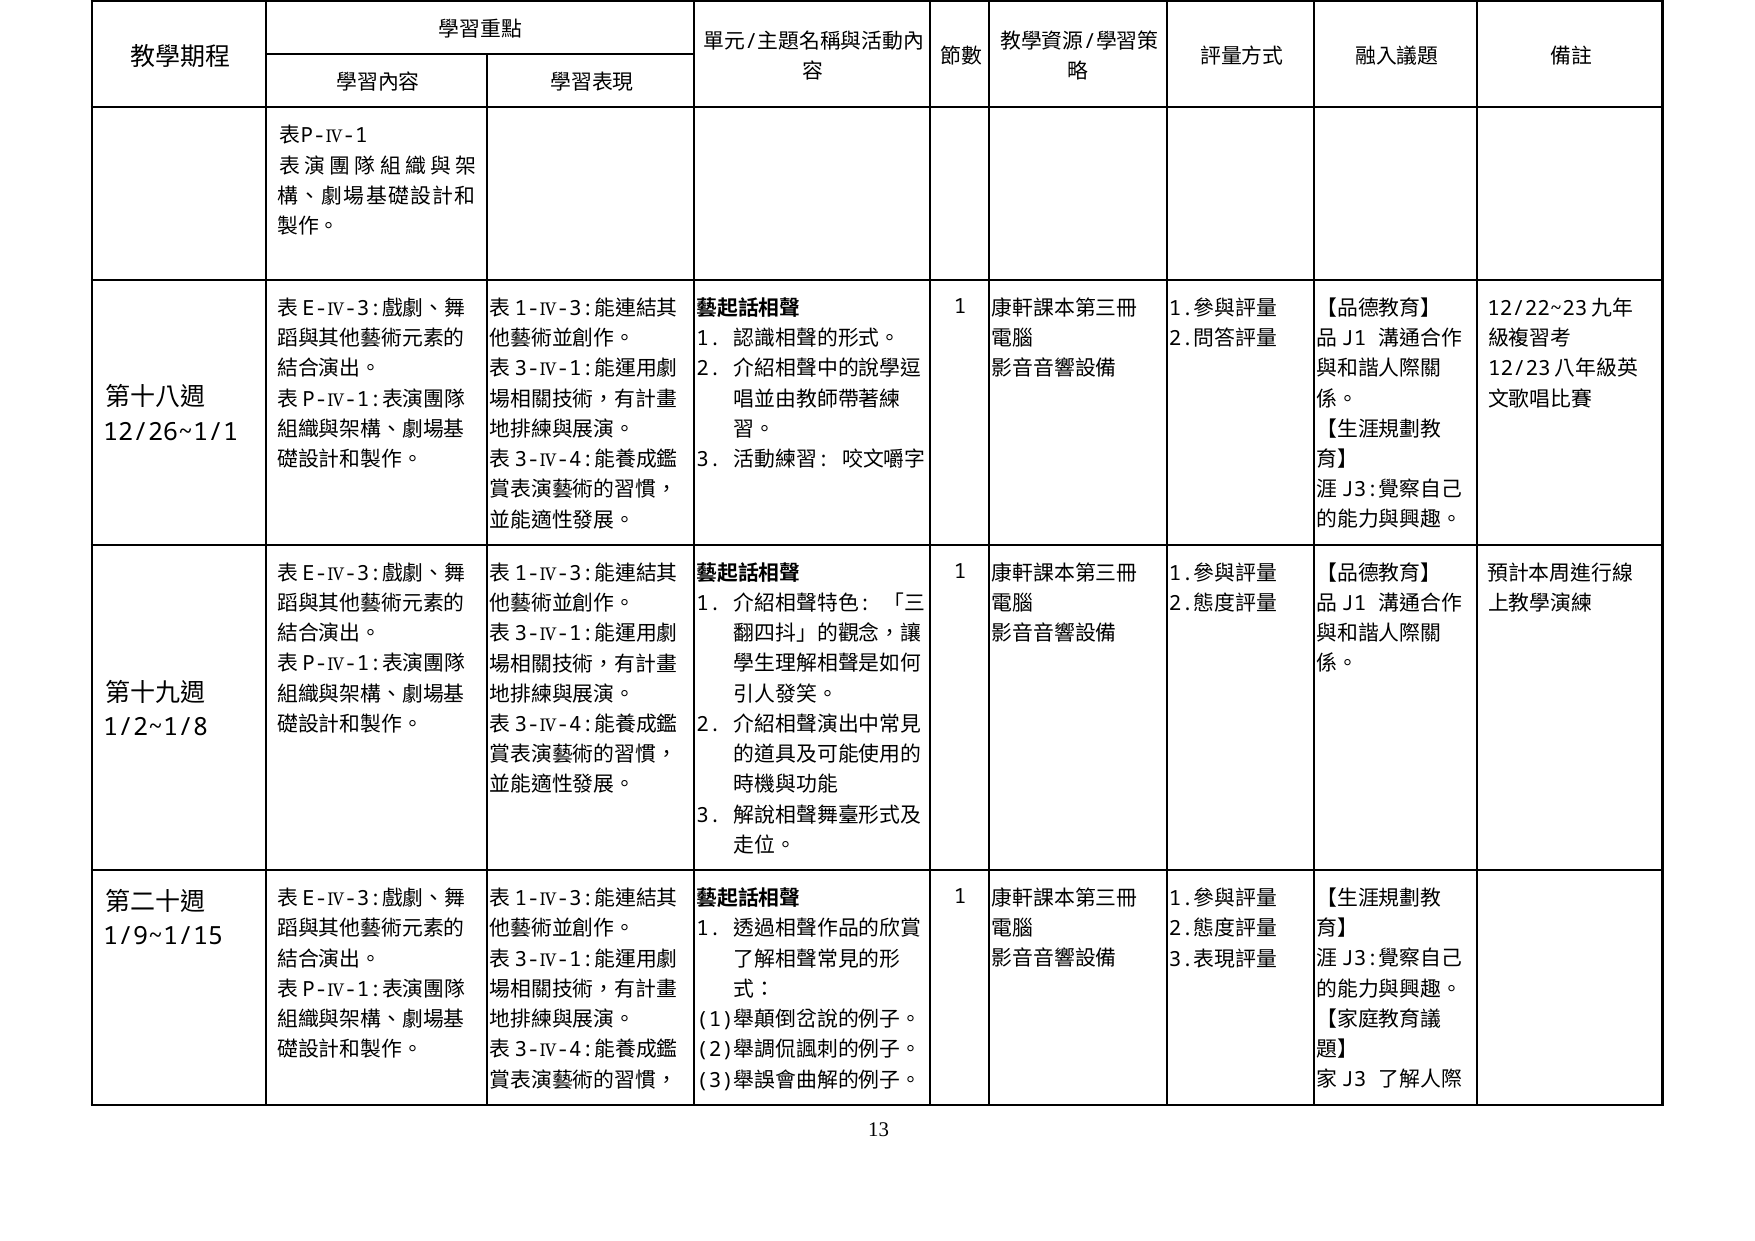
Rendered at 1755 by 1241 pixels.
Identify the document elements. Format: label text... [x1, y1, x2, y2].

table_cell 表1-Ⅳ-3:能連結其他藝術並創作。 表3-Ⅳ-1:能運用劇場相關技術，有計畫地排練與展演。 表3-Ⅳ-4:能養成鑑賞表演藝術的習慣，並能適性發展。 [488, 546, 693, 869]
table_cell 12/22~23九年級複習考 12/23八年級英文歌唱比賽 [1478, 281, 1661, 543]
table_cell 表E-Ⅳ-3:戲劇、舞蹈與其他藝術元素的結合演出。 表P-Ⅳ-1:表演團隊組織與架構、劇場基礎設計和製作。 [267, 281, 486, 543]
table_cell [1478, 108, 1661, 278]
table_cell 第二十週1/9~1/15 [93, 871, 265, 1103]
table_header 評量方式 [1168, 2, 1313, 106]
table_cell [1478, 871, 1661, 1103]
table_cell 康軒課本第三冊 電腦 影音音響設備 [990, 871, 1166, 1103]
table_cell 1 [931, 871, 988, 1103]
table_cell [1315, 108, 1476, 278]
table_header 節數 [931, 2, 988, 106]
table_cell 【品德教育】 品J1 溝通合作與和諧人際關係。 [1315, 546, 1476, 869]
table_cell 藝起話相聲 透過相聲作品的欣賞了解相聲常見的形式： (1)舉顛倒岔說的例子。(2)舉調侃諷刺的例子。(3)舉誤會曲解的例子。 [695, 871, 929, 1103]
table_cell 1 [931, 281, 988, 543]
table_header 備註 [1478, 2, 1661, 106]
table_cell 1.參與評量 2.態度評量 3.表現評量 [1168, 871, 1313, 1103]
table_cell 第十八週12/26~1/1 [93, 281, 265, 543]
table_cell 【品德教育】 品J1 溝通合作與和諧人際關係。 【生涯規劃教育】 涯J3:覺察自己的能力與興趣。 [1315, 281, 1476, 543]
table_header 教學期程 [93, 2, 265, 106]
table_header 學習重點 [267, 2, 693, 53]
table_cell [990, 108, 1166, 278]
table_cell 1.參與評量 2.問答評量 [1168, 281, 1313, 543]
table_cell 康軒課本第三冊 電腦 影音音響設備 [990, 281, 1166, 543]
table_header 融入議題 [1315, 2, 1476, 106]
table_cell 藝起話相聲 認識相聲的形式。 介紹相聲中的說學逗唱並由教師帶著練習。 活動練習: 咬文嚼字 [695, 281, 929, 543]
table_cell [488, 108, 693, 278]
table_cell [695, 108, 929, 278]
table_cell 第十九週1/2~1/8 [93, 546, 265, 869]
table_cell 藝起話相聲 介紹相聲特色: 「三翻四抖」的觀念，讓學生理解相聲是如何引人發笑。 介紹相聲演出中常見的道具及可能使用的時機與功能 解說相聲舞臺形式及走位。 [695, 546, 929, 869]
table_cell 表E-Ⅳ-3:戲劇、舞蹈與其他藝術元素的結合演出。 表P-Ⅳ-1:表演團隊組織與架構、劇場基礎設計和製作。 [267, 546, 486, 869]
table_cell [931, 108, 988, 278]
table_cell 表1-Ⅳ-3:能連結其他藝術並創作。 表3-Ⅳ-1:能運用劇場相關技術，有計畫地排練與展演。 表3-Ⅳ-4:能養成鑑賞表演藝術的習慣， [488, 871, 693, 1103]
table_header 教學資源/學習策略 [990, 2, 1166, 106]
table_cell 表P-Ⅳ-1 表演團隊組織與架構、劇場基礎設計和製作。 [267, 108, 486, 278]
table_cell 預計本周進行線上教學演練 [1478, 546, 1661, 869]
table_cell 表E-Ⅳ-3:戲劇、舞蹈與其他藝術元素的結合演出。 表P-Ⅳ-1:表演團隊組織與架構、劇場基礎設計和製作。 [267, 871, 486, 1103]
table_cell [1168, 108, 1313, 278]
table_cell 1.參與評量 2.態度評量 [1168, 546, 1313, 869]
table_cell 表1-Ⅳ-3:能連結其他藝術並創作。 表3-Ⅳ-1:能運用劇場相關技術，有計畫地排練與展演。 表3-Ⅳ-4:能養成鑑賞表演藝術的習慣，並能適性發展。 [488, 281, 693, 543]
table_cell 【生涯規劃教育】 涯J3:覺察自己的能力與興趣。 【家庭教育議題】 家J3 了解人際 [1315, 871, 1476, 1103]
table_cell 1 [931, 546, 988, 869]
table_cell 康軒課本第三冊 電腦 影音音響設備 [990, 546, 1166, 869]
table_cell [93, 108, 265, 278]
table_header 單元/主題名稱與活動內容 [695, 2, 929, 106]
table_cell 學習內容 [267, 55, 486, 106]
table_cell 學習表現 [488, 55, 693, 106]
